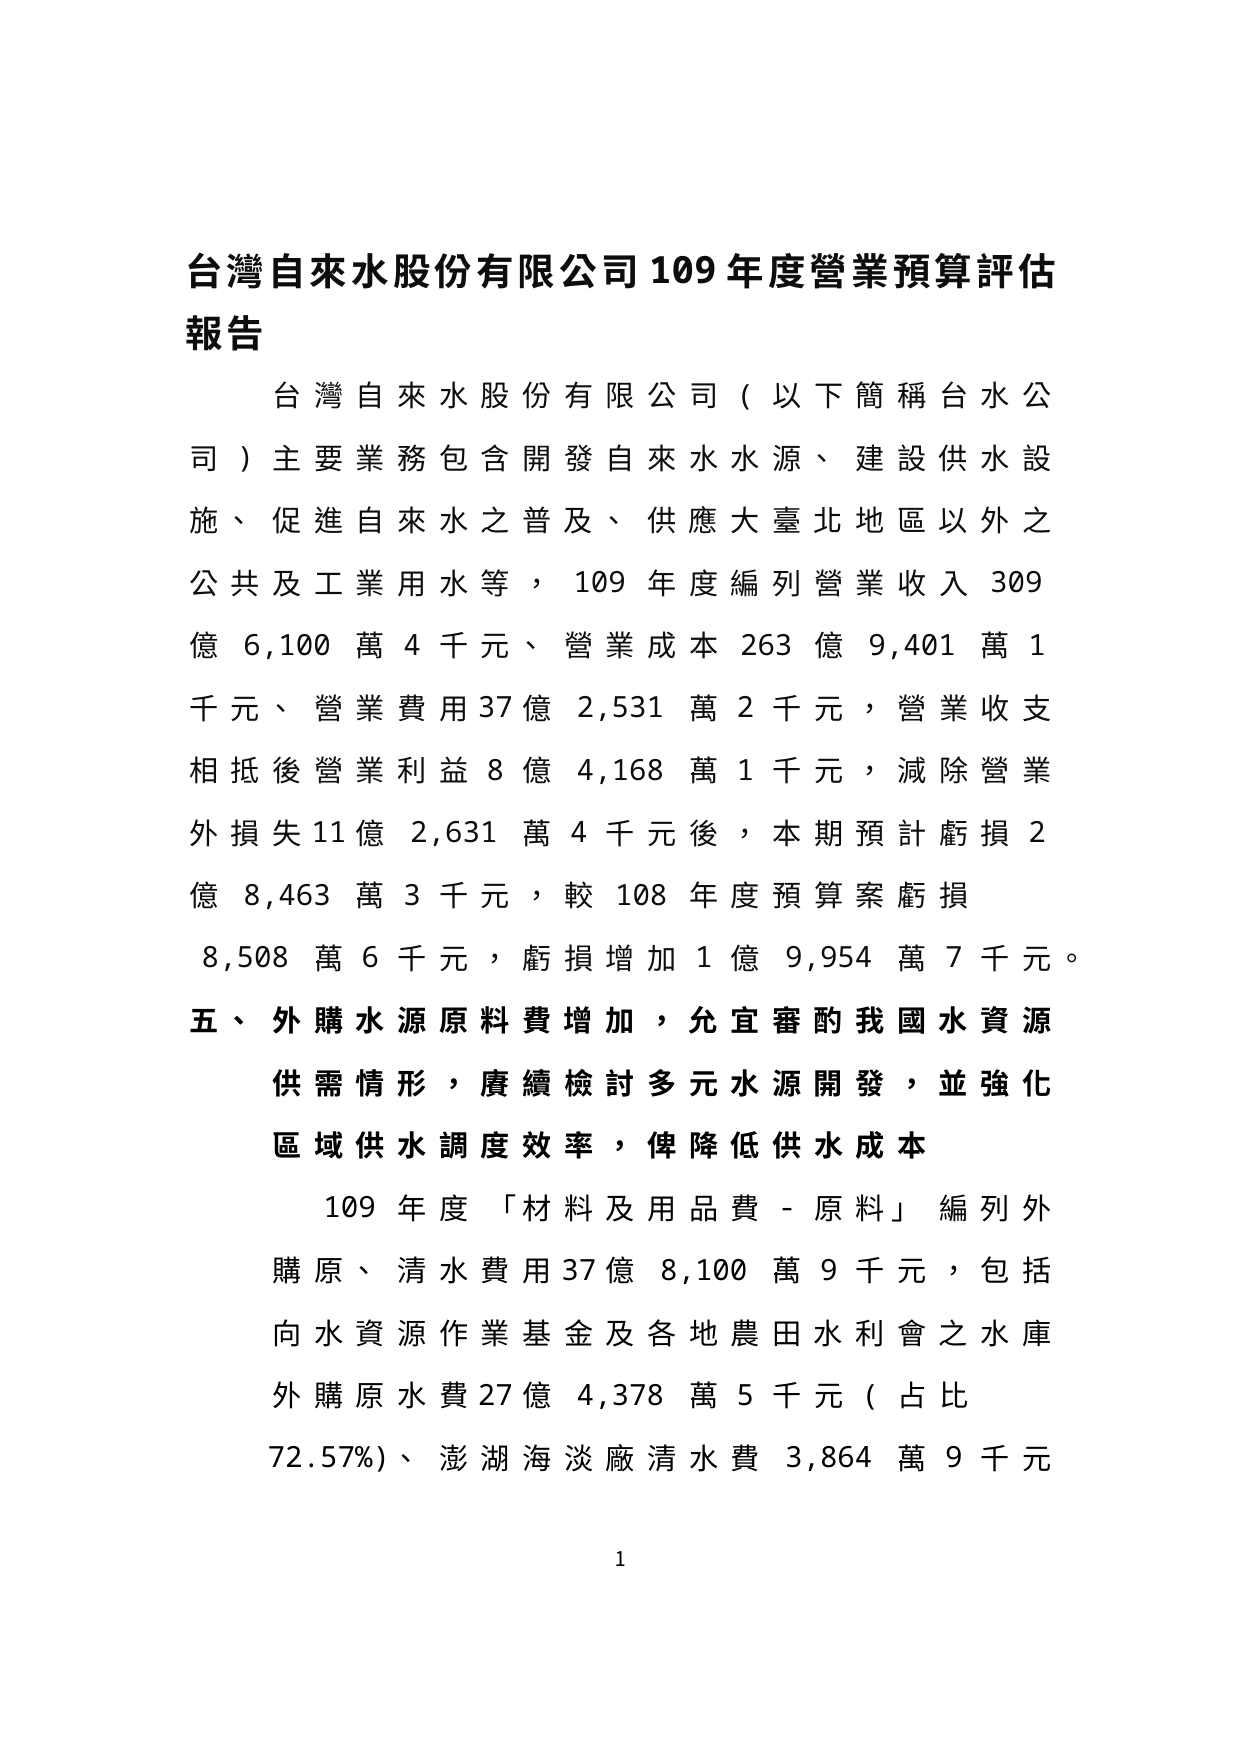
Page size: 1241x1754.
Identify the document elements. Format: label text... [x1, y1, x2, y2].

text 台灣自來水股份有限公司(以下簡稱台水公司)主要業務包含開發自來水水源、建設供水設施、促進自來水之普及、供應大臺北地區以外之公共及工業用水等，109年度編列營業收入309億6,100萬4千元、營業成本263億9,401萬1千元、營業費用37億2,531萬2千元，營業收支相抵後營業利益8億4,168萬1千元，減除營業外損失11億2,631萬4千元後，本期預計虧損2億8,463萬3千元，較108年度預算案虧損8,508萬6千元，虧損增加1億9,954萬7千元。 [183, 352, 1058, 977]
text 台灣自來水股份有限公司109年度營業預算評估報告 [183, 227, 1058, 352]
text 五、外購水源原料費增加，允宜審酌我國水資源供需情形，賡續檢討多元水源開發，並強化區域供水調度效率，俾降低供水成本 [183, 977, 1058, 1165]
text 109年度「材料及用品費-原料」編列外購原、清水費用37億8,100萬9千元，包括向水資源作業基金及各地農田水利會之水庫外購原水費27億4,378萬5千元(占比72.57%)、澎湖海淡廠清水費3,864萬9千元 [242, 1165, 1058, 1477]
